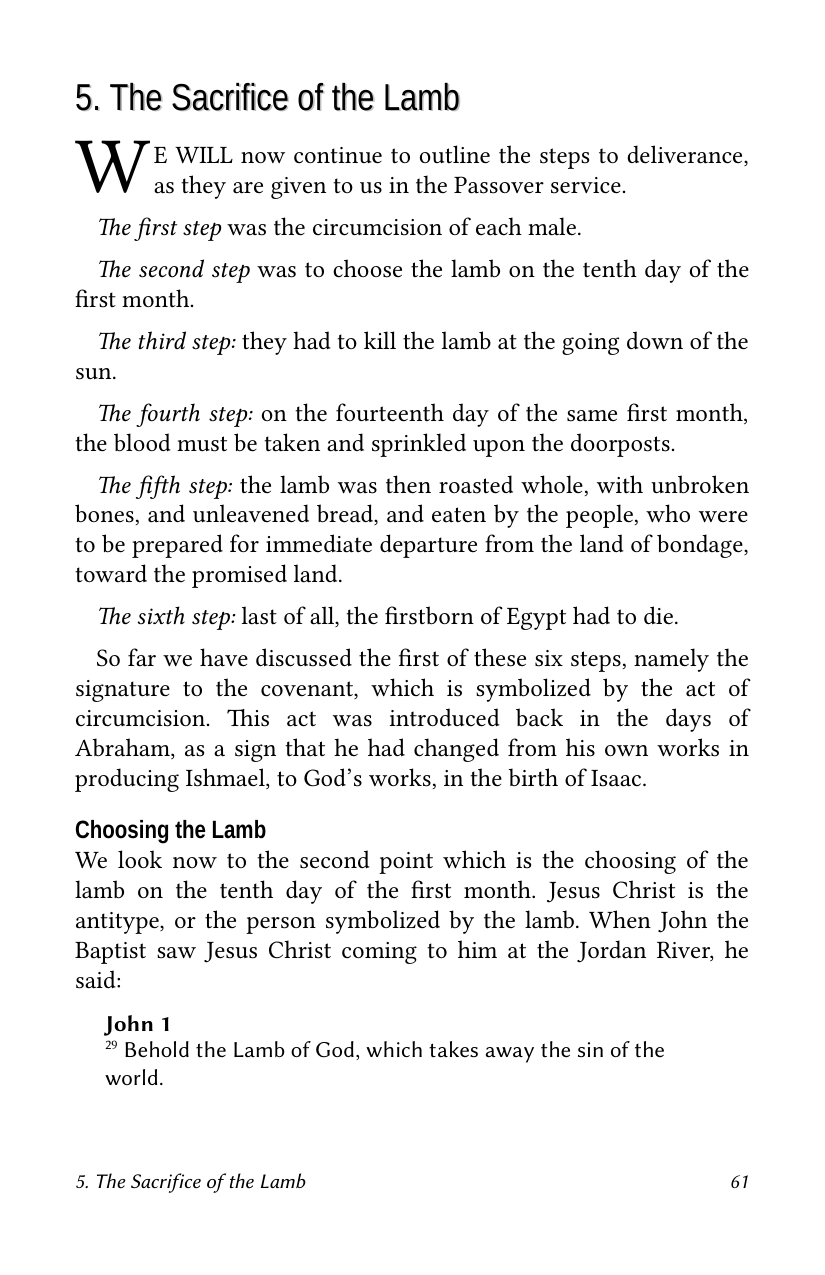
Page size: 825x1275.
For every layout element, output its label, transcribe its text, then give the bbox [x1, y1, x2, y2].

text The fifth step: the lamb was then roasted whole, with unbroken bones, and unleavened bread, and eaten by the people, who were to be prepared for immediate departure from the land of bondage, toward the promised land. [75, 471, 750, 589]
text We look now to the second point which is the choosing of the lamb on the tenth day of the first month. Jesus Christ is the antitype, or the person symbolized by the lamb. When John the Baptist saw Jesus Christ coming to him at the Jordan River, he said: [75, 846, 750, 994]
subtitle Choosing the Lamb [75, 815, 750, 843]
text So far we have discussed the first of these six steps, namely the signature to the covenant, which is symbolized by the act of circumcision. This act was introduced back in the days of Abraham, as a sign that he had changed from his own works in producing Ishmael, to God’s works, in the birth of Isaac. [75, 644, 750, 792]
text The second step was to choose the lamb on the tenth day of the first month. [75, 255, 750, 313]
text The first step was the circumcision of each male. [75, 213, 750, 242]
text John 1 [105, 1011, 750, 1037]
title The Sacrifice of the Lamb [75, 75, 750, 118]
text 29 Behold the Lamb of God, which takes away the sin of the world. [105, 1037, 720, 1091]
text The sixth step: last of all, the firstborn of Egypt had to die. [75, 602, 750, 631]
text The third step: they had to kill the lamb at the going down of the sun. [75, 327, 750, 385]
text The fourth step: on the fourteenth day of the same first month, the blood must be taken and sprinkled upon the doorposts. [75, 399, 750, 457]
text WE WILL now continue to outline the steps to deliverance, as they are given to us in the Passover service. [75, 141, 750, 199]
